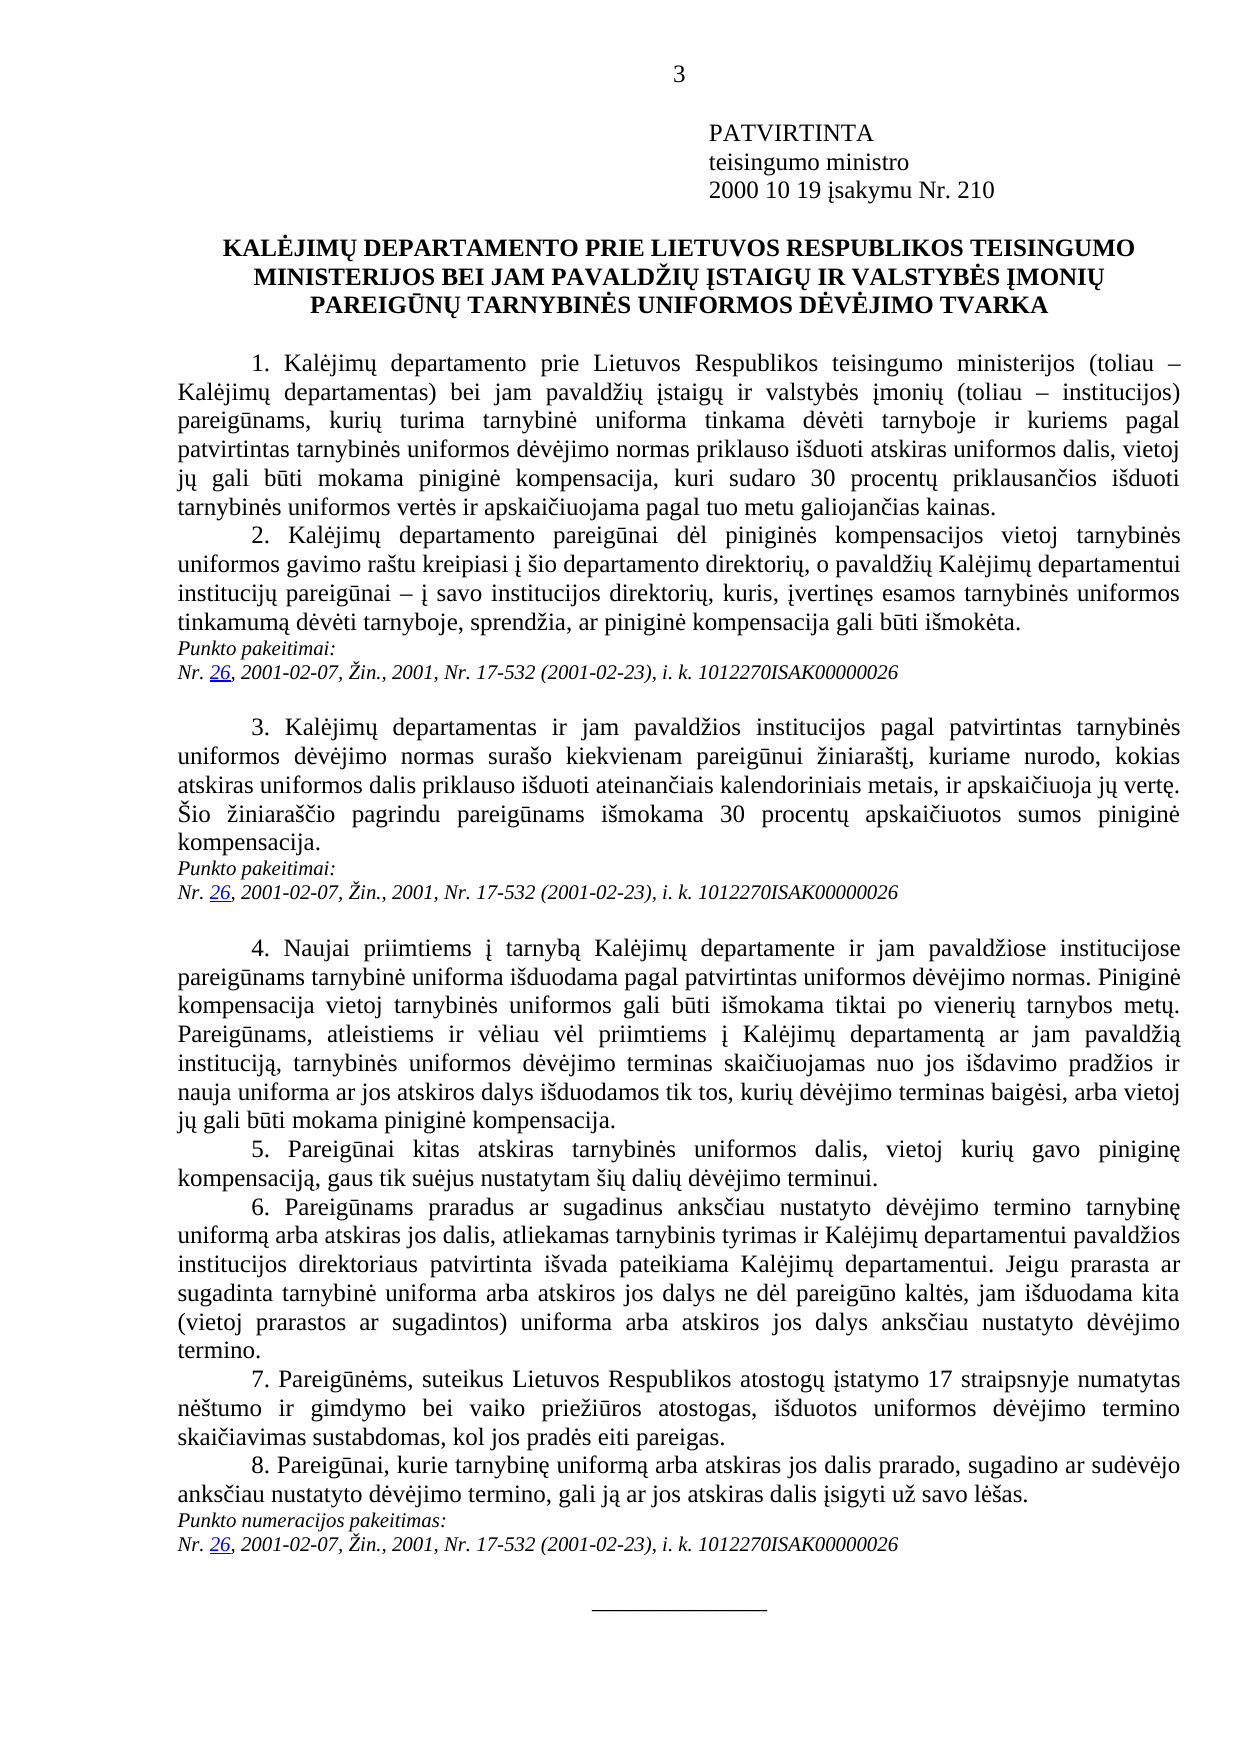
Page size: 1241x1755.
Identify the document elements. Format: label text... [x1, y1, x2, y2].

text 1. Kalėjimų departamento prie Lietuvos Respublikos teisingumo ministerijos (toliau – Kalėjimų departamentas) bei jam pavaldžių įstaigų ir valstybės įmonių (toliau – institucijos) pareigūnams, kurių turima tarnybinė uniforma tinkama dėvėti tarnyboje ir kuriems pagal patvirtintas tarnybinės uniformos dėvėjimo normas priklauso išduoti atskiras uniformos dalis, vietoj jų gali būti mokama piniginė kompensacija, kuri sudaro 30 procentų priklausančios išduoti tarnybinės uniformos vertės ir apskaičiuojama pagal tuo metu galiojančias kainas. [177, 348, 1181, 521]
text Nr. 26, 2001-02-07, Žin., 2001, Nr. 17-532 (2001-02-23), i. k. 1012270ISAK00000026 [177, 660, 1181, 684]
text 7. Pareigūnėms, suteikus Lietuvos Respublikos atostogų įstatymo 17 straipsnyje numatytas nėštumo ir gimdymo bei vaiko priežiūros atostogas, išduotos uniformos dėvėjimo termino skaičiavimas sustabdomas, kol jos pradės eiti pareigas. [177, 1364, 1181, 1451]
text teisingumo ministro [177, 147, 1181, 176]
text Punkto pakeitimai: [177, 856, 1181, 880]
text 5. Pareigūnai kitas atskiras tarnybinės uniformos dalis, vietoj kurių gavo piniginę kompensaciją, gaus tik suėjus nustatytam šių dalių dėvėjimo terminui. [177, 1134, 1181, 1192]
text PATVIRTINTA [709, 118, 1181, 147]
text 3. Kalėjimų departamentas ir jam pavaldžios institucijos pagal patvirtintas tarnybinės uniformos dėvėjimo normas surašo kiekvienam pareigūnui žiniaraštį, kuriame nurodo, kokias atskiras uniformos dalis priklauso išduoti ateinančiais kalendoriniais metais, ir apskaičiuoja jų vertę. Šio žiniaraščio pagrindu pareigūnams išmokama 30 procentų apskaičiuotos sumos piniginė kompensacija. [177, 712, 1181, 856]
text Punkto numeracijos pakeitimas: [177, 1508, 1181, 1532]
text ______________ [177, 1585, 1181, 1614]
text 4. Naujai priimtiems į tarnybą Kalėjimų departamente ir jam pavaldžiose institucijose pareigūnams tarnybinė uniforma išduodama pagal patvirtintas uniformos dėvėjimo normas. Piniginė kompensacija vietoj tarnybinės uniformos gali būti išmokama tiktai po vienerių tarnybos metų. Pareigūnams, atleistiems ir vėliau vėl priimtiems į Kalėjimų departamentą ar jam pavaldžią instituciją, tarnybinės uniformos dėvėjimo terminas skaičiuojamas nuo jos išdavimo pradžios ir nauja uniforma ar jos atskiros dalys išduodamos tik tos, kurių dėvėjimo terminas baigėsi, arba vietoj jų gali būti mokama piniginė kompensacija. [177, 933, 1181, 1134]
text 8. Pareigūnai, kurie tarnybinę uniformą arba atskiras jos dalis prarado, sugadino ar sudėvėjo anksčiau nustatyto dėvėjimo termino, gali ją ar jos atskiras dalis įsigyti už savo lėšas. [177, 1451, 1181, 1508]
text 2. Kalėjimų departamento pareigūnai dėl piniginės kompensacijos vietoj tarnybinės uniformos gavimo raštu kreipiasi į šio departamento direktorių, o pavaldžių Kalėjimų departamentui institucijų pareigūnai – į savo institucijos direktorių, kuris, įvertinęs esamos tarnybinės uniformos tinkamumą dėvėti tarnyboje, sprendžia, ar piniginė kompensacija gali būti išmokėta. [177, 521, 1181, 636]
text KALĖJIMŲ DEPARTAMENTO PRIE LIETUVOS RESPUBLIKOS TEISINGUMO MINISTERIJOS BEI JAM PAVALDŽIŲ ĮSTAIGŲ IR VALSTYBĖS ĮMONIŲ PAREIGŪNŲ TARNYBINĖS UNIFORMOS DĖVĖJIMO TVARKA [177, 233, 1181, 319]
text Nr. 26, 2001-02-07, Žin., 2001, Nr. 17-532 (2001-02-23), i. k. 1012270ISAK00000026 [177, 880, 1181, 904]
text Punkto pakeitimai: [177, 636, 1181, 660]
text 6. Pareigūnams praradus ar sugadinus anksčiau nustatyto dėvėjimo termino tarnybinę uniformą arba atskiras jos dalis, atliekamas tarnybinis tyrimas ir Kalėjimų departamentui pavaldžios institucijos direktoriaus patvirtinta išvada pateikiama Kalėjimų departamentui. Jeigu prarasta ar sugadinta tarnybinė uniforma arba atskiros jos dalys ne dėl pareigūno kaltės, jam išduodama kita (vietoj prarastos ar sugadintos) uniforma arba atskiros jos dalys anksčiau nustatyto dėvėjimo termino. [177, 1192, 1181, 1364]
text Nr. 26, 2001-02-07, Žin., 2001, Nr. 17-532 (2001-02-23), i. k. 1012270ISAK00000026 [177, 1532, 1181, 1556]
text 2000 10 19 įsakymu Nr. 210 [177, 176, 1181, 204]
